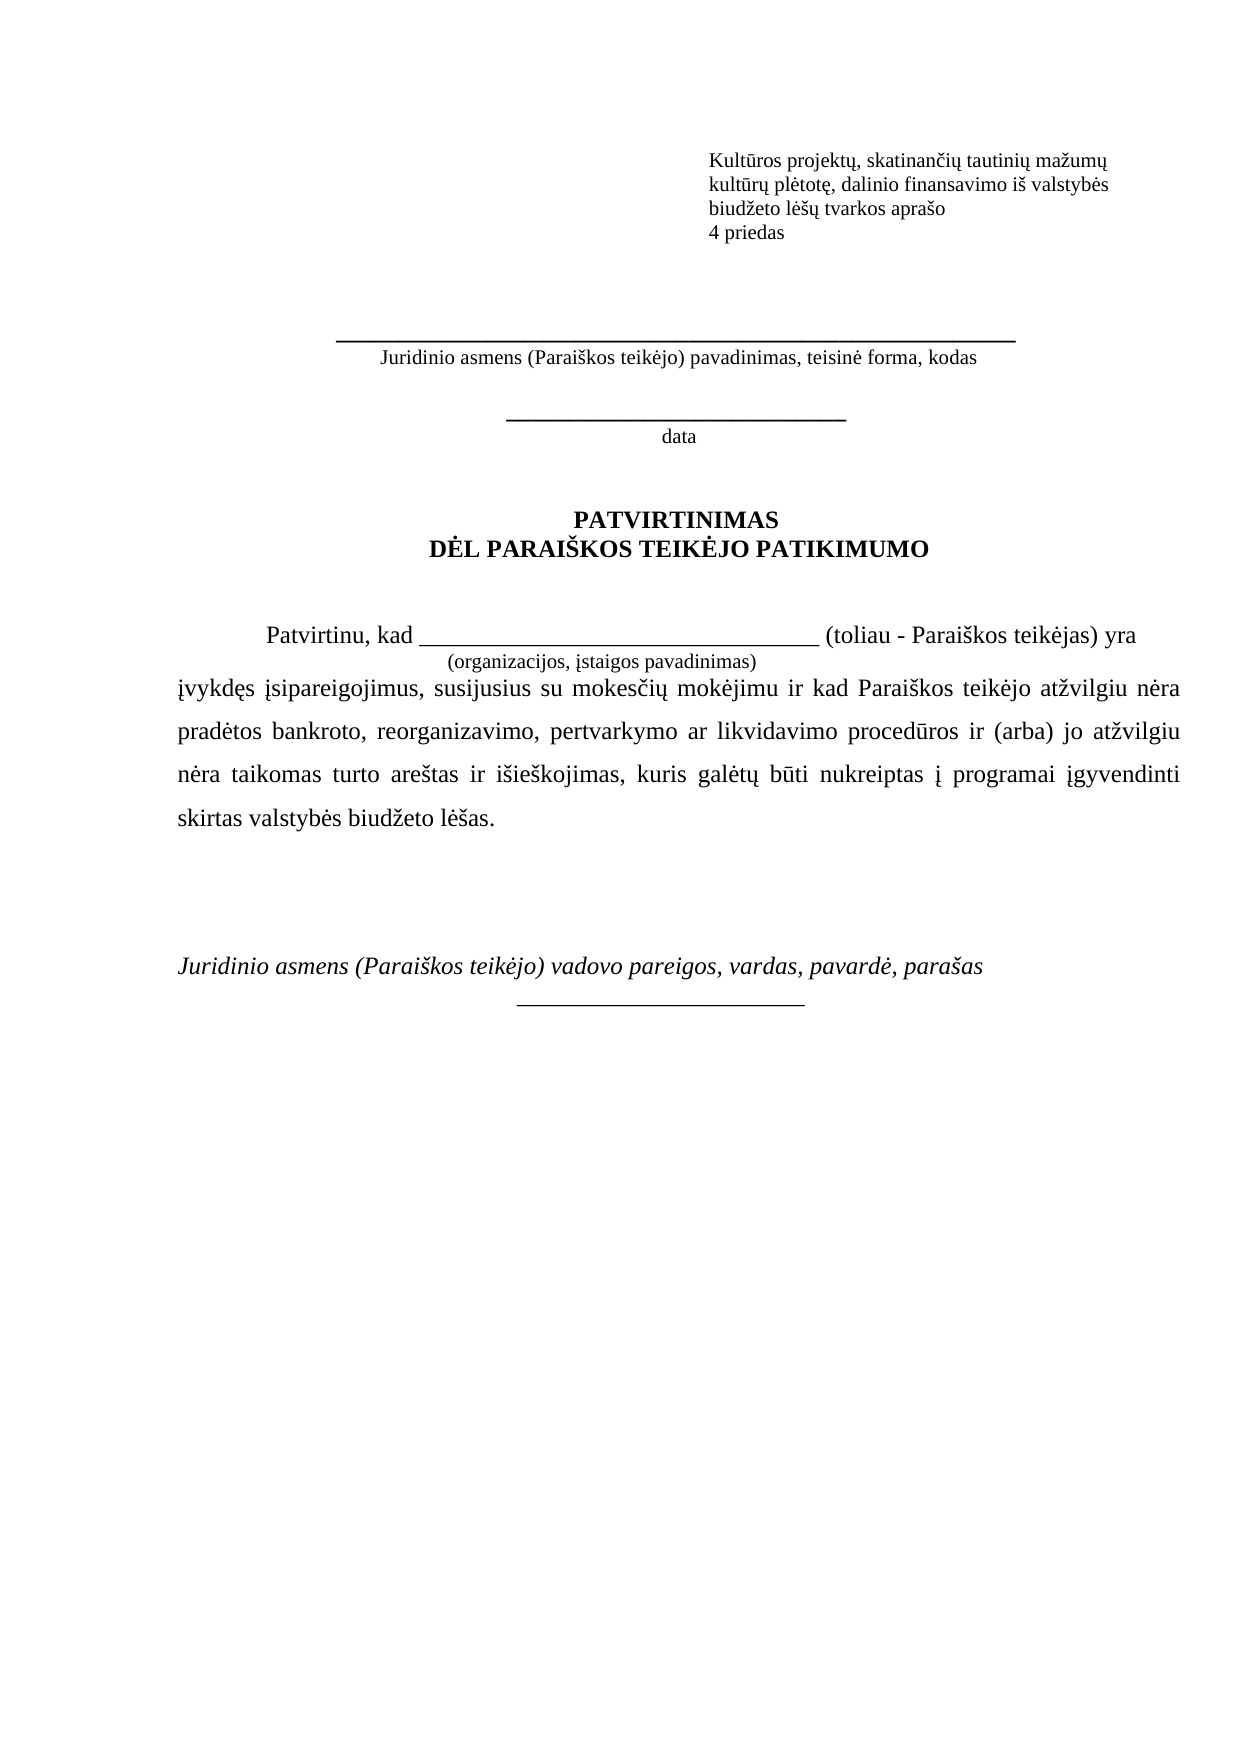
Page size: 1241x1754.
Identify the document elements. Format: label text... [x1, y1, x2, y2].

text (organizacijos, įstaigos pavadinimas) [447, 649, 1181, 673]
text Patvirtinu, kad ________________________________ (toliau - Paraiškos teikėjas) yra [177, 621, 1181, 649]
text ___________________________ [177, 395, 1181, 424]
text ______________________________________________________ [177, 316, 1181, 345]
text 4 priedas [177, 220, 1181, 244]
text kultūrų plėtotę, dalinio finansavimo iš valstybės [177, 172, 1181, 196]
text Kultūros projektų, skatinančių tautinių mažumų [177, 148, 1181, 172]
text PATVIRTINIMAS [177, 506, 1181, 534]
text įvykdęs įsipareigojimus, susijusius su mokesčių mokėjimu ir kad Paraiškos teikėjo atžvilgiu nėra pradėtos bankroto, reorganizavimo, pertvarkymo ar likvidavimo procedūros ir (arba) jo atžvilgiu nėra taikomas turto areštas ir išieškojimas, kuris galėtų būti nukreiptas į programai įgyvendinti skirtas valstybės biudžeto lėšas. [177, 673, 1181, 831]
text biudžeto lėšų tvarkos aprašo [177, 196, 1181, 220]
text _______________________ [177, 980, 1181, 1009]
text Juridinio asmens (Paraiškos teikėjo) pavadinimas, teisinė forma, kodas [177, 345, 1181, 369]
text Juridinio asmens (Paraiškos teikėjo) vadovo pareigos, vardas, pavardė, parašas [177, 951, 1181, 980]
text DĖL PARAIŠKOS TEIKĖJO PATIKIMUMO [177, 534, 1181, 563]
text data [177, 424, 1181, 448]
